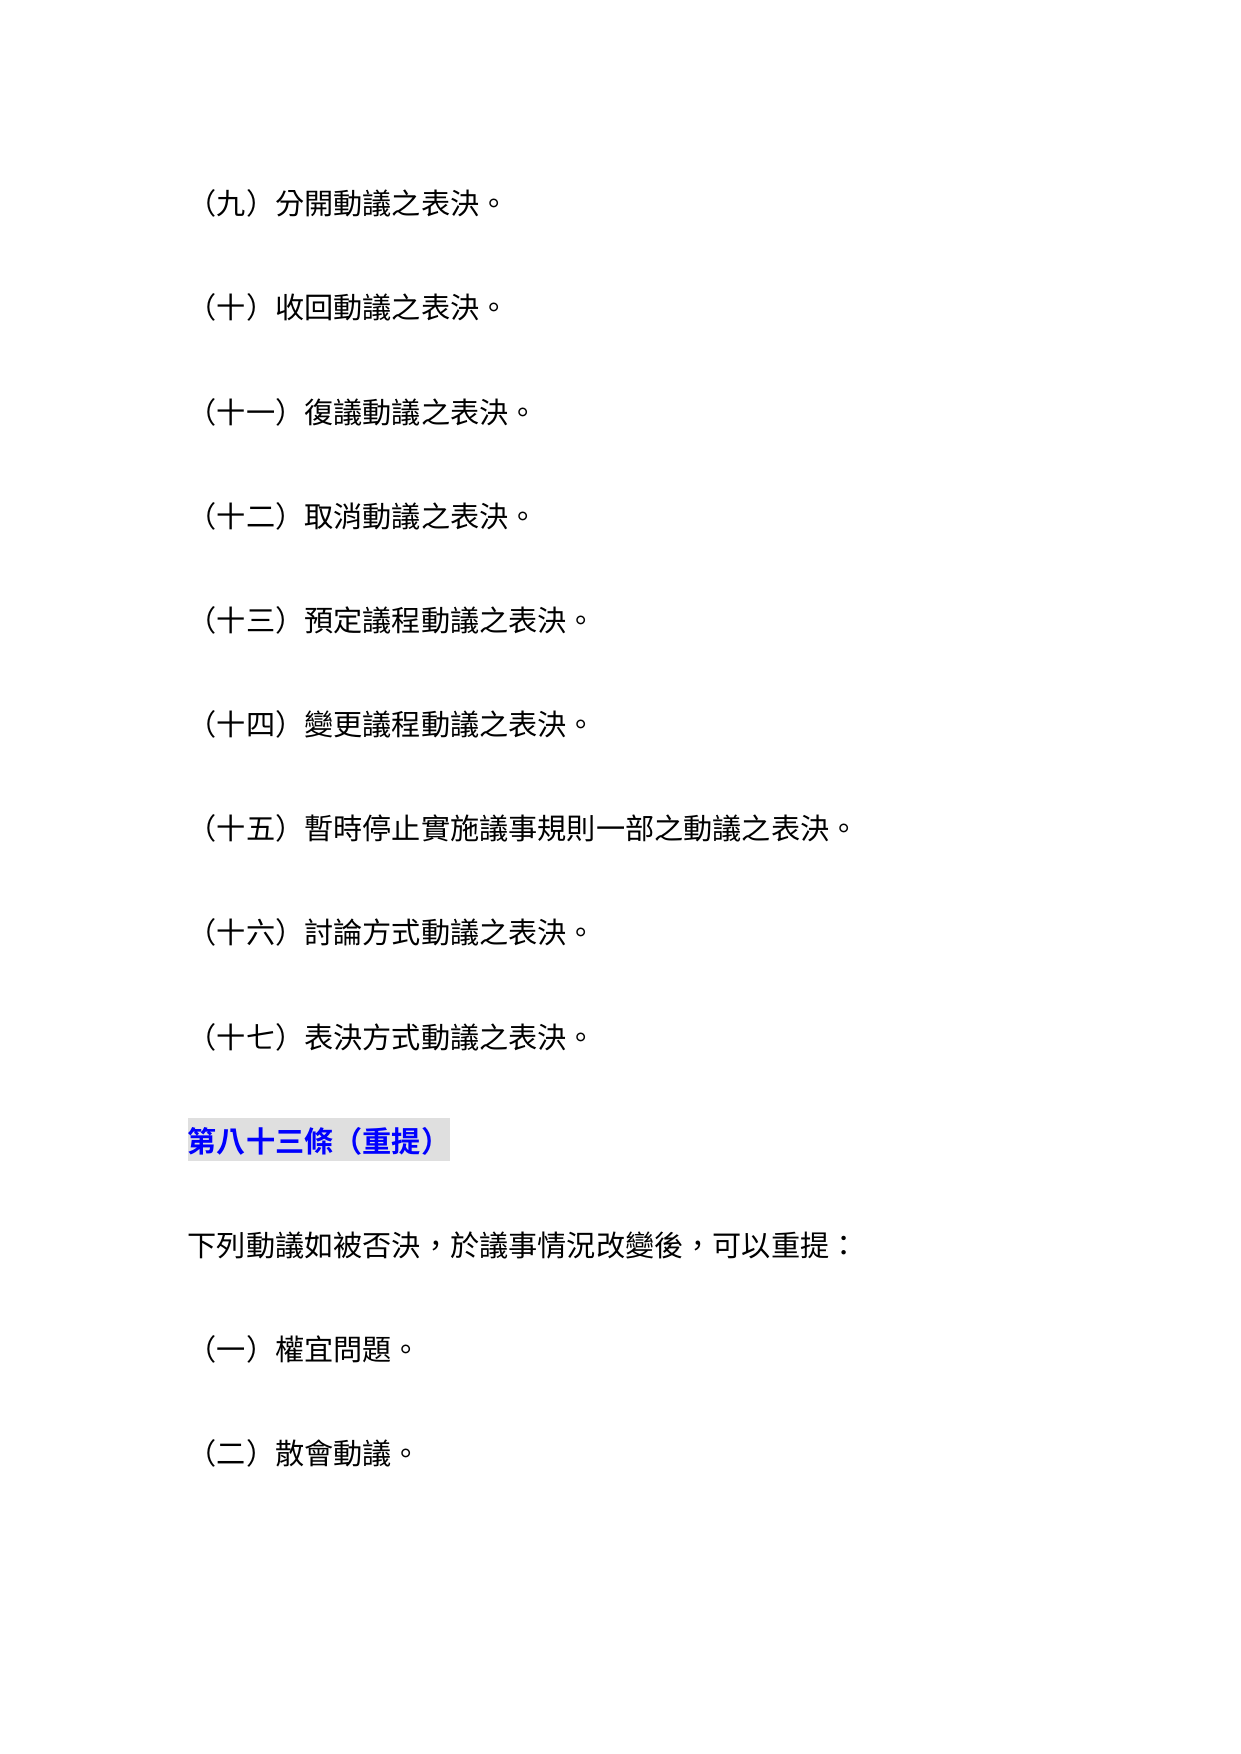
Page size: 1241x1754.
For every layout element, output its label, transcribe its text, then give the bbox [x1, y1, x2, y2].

text （九）分開動議之表決。 [187, 164, 1053, 239]
text （十七）表決方式動議之表決。 [187, 998, 1053, 1073]
text 下列動議如被否決，於議事情況改變後，可以重提： [187, 1206, 1053, 1281]
text （一）權宜問題。 [187, 1310, 1053, 1385]
text （十三）預定議程動議之表決。 [187, 581, 1053, 656]
text （十六）討論方式動議之表決。 [187, 894, 1053, 969]
text （十）收回動議之表決。 [187, 269, 1053, 344]
text （十四）變更議程動議之表決。 [187, 685, 1053, 760]
text （二）散會動議。 [187, 1414, 1053, 1489]
text （十一）復議動議之表決。 [187, 373, 1053, 448]
text （十二）取消動議之表決。 [187, 477, 1053, 552]
text 第八十三條（重提） [187, 1102, 1053, 1177]
text （十五）暫時停止實施議事規則一部之動議之表決。 [187, 789, 1053, 864]
